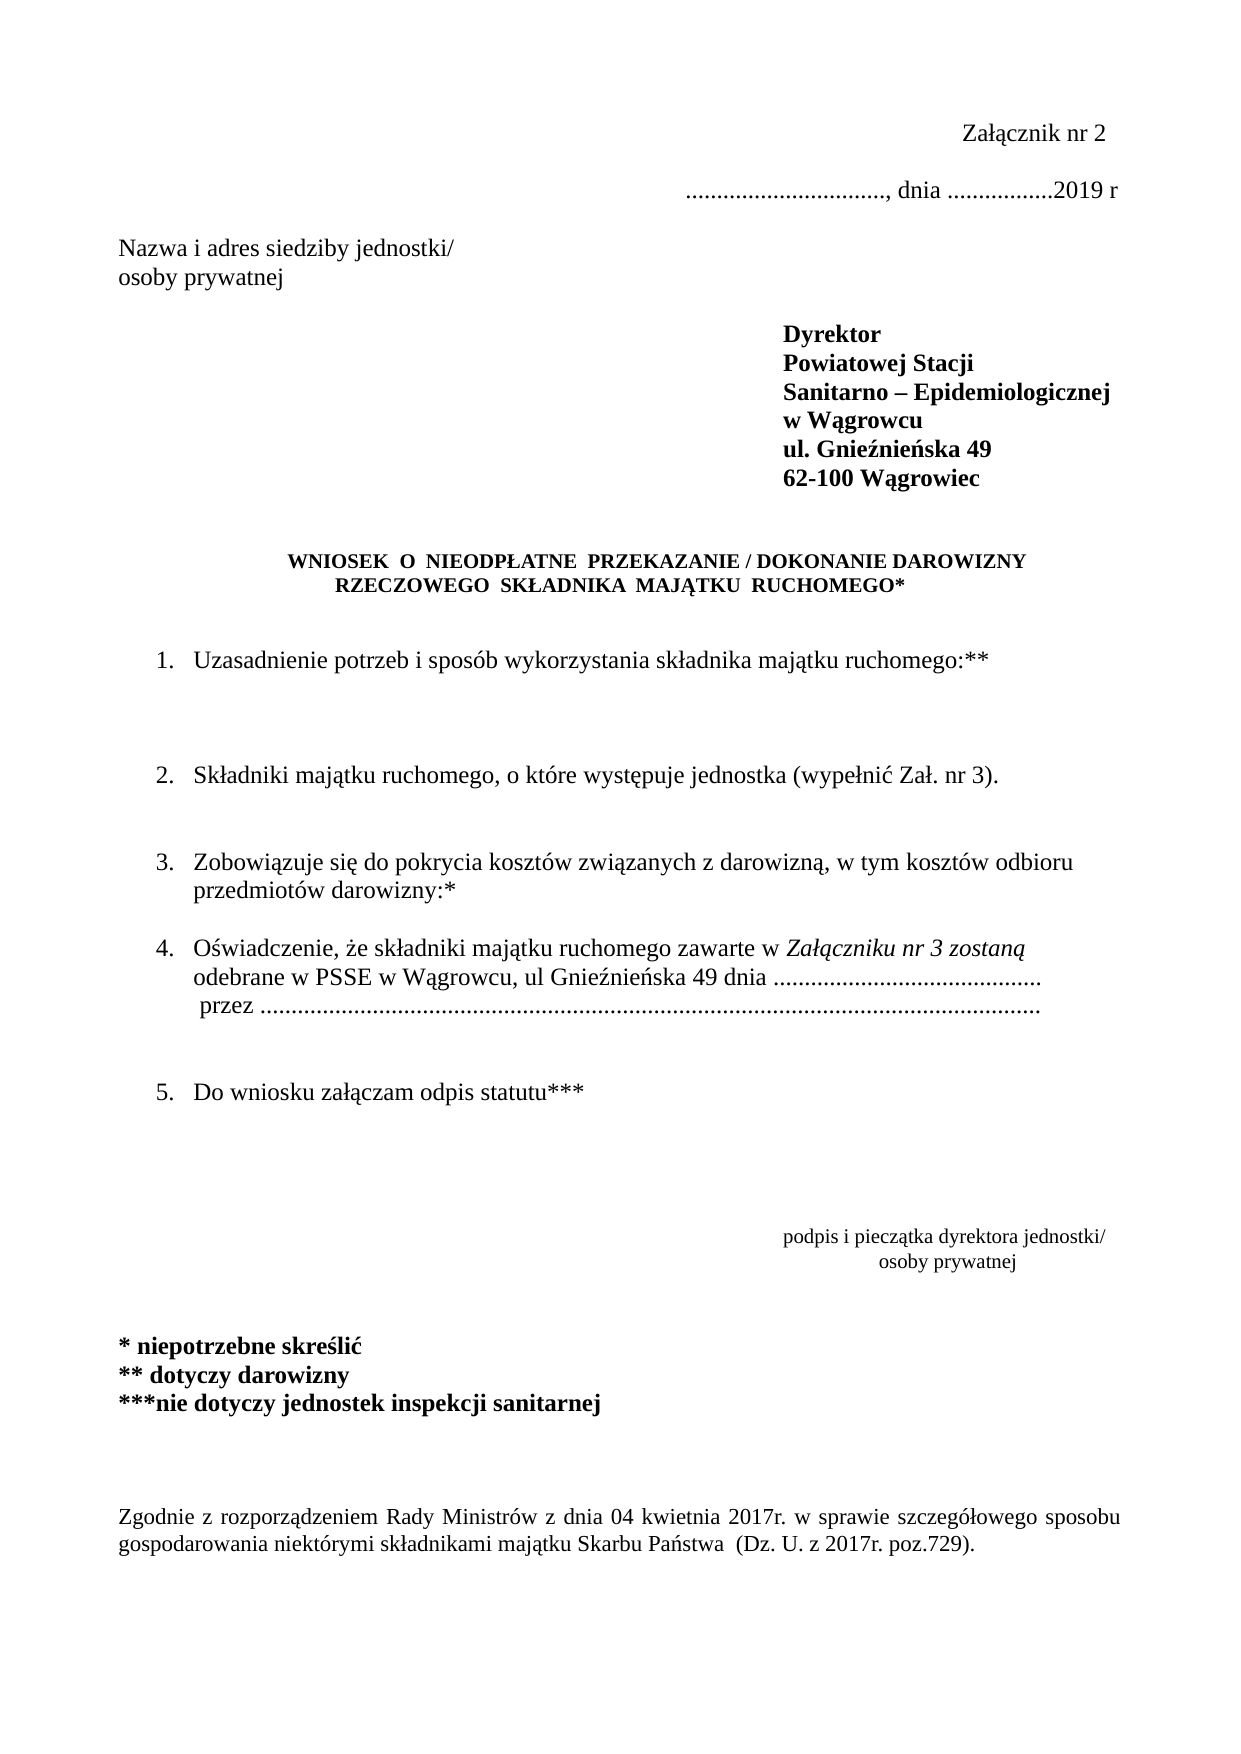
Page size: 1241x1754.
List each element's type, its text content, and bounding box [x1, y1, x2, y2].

list Oświadczenie, że składniki majątku ruchomego zawarte w Załączniku nr 3 zostaną odebrane w PSSE w Wągrowcu, ul Gnieźnieńska 49 dnia ........................................... przez ............................................................................................................................. [156, 933, 1122, 1048]
text osoby prywatnej [118, 1249, 1122, 1273]
list Zobowiązuje się do pokrycia kosztów związanych z darowizną, w tym kosztów odbioru przedmiotów darowizny:* [156, 847, 1122, 904]
text Powiatowej Stacji [118, 348, 1122, 377]
text 62-100 Wągrowiec [118, 463, 1122, 492]
list Składniki majątku ruchomego, o które występuje jednostka (wypełnić Zał. nr 3). [156, 761, 1122, 789]
text ................................, dnia .................2019 r [118, 176, 1122, 204]
text Nazwa i adres siedziby jednostki/ osoby prywatnej [118, 233, 1122, 291]
text ul. Gnieźnieńska 49 [118, 434, 1122, 463]
text WNIOSEK O NIEODPŁATNE PRZEKAZANIE / DOKONANIE DAROWIZNY [118, 549, 1122, 573]
text Zgodnie z rozporządzeniem Rady Ministrów z dnia 04 kwietnia 2017r. w sprawie szczegółowego sposobu gospodarowania niektórymi składnikami majątku Skarbu Państwa (Dz. U. z 2017r. poz.729). [118, 1503, 1122, 1556]
text ***nie dotyczy jednostek inspekcji sanitarnej [118, 1388, 1122, 1417]
text * niepotrzebne skreślić [118, 1331, 1122, 1360]
text ** dotyczy darowizny [118, 1360, 1122, 1388]
text Załącznik nr 2 [118, 118, 1122, 147]
text RZECZOWEGO SKŁADNIKA MAJĄTKU RUCHOMEGO* [118, 573, 1122, 597]
list Do wniosku załączam odpis statutu*** [156, 1077, 1122, 1106]
text Dyrektor [118, 319, 1122, 348]
list Uzasadnienie potrzeb i sposób wykorzystania składnika majątku ruchomego:** [156, 646, 1122, 674]
text w Wągrowcu [118, 406, 1122, 434]
text podpis i pieczątka dyrektora jednostki/ [118, 1221, 1122, 1249]
text Sanitarno – Epidemiologicznej [118, 377, 1122, 406]
